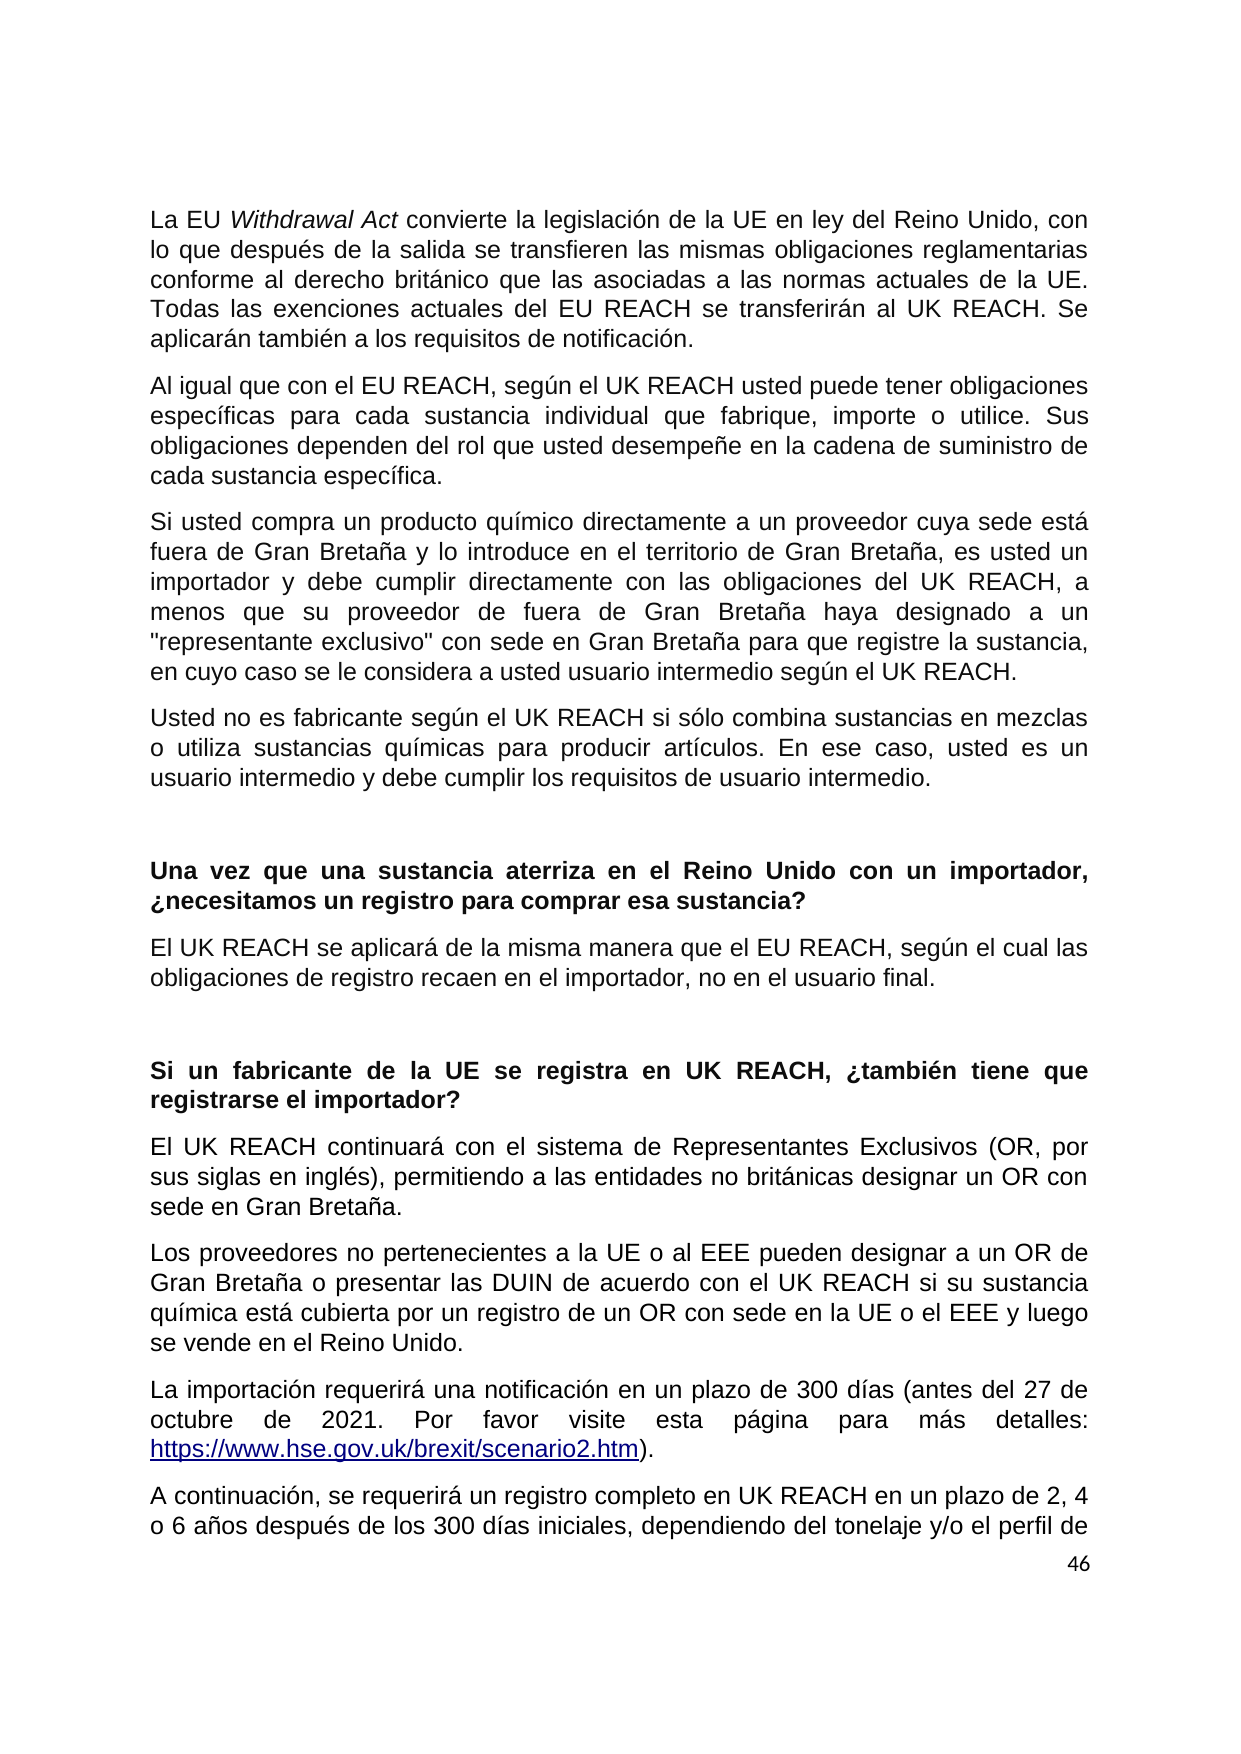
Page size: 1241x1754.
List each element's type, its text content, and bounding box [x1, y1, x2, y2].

text La importación requerirá una notificación en un plazo de 300 días (antes del 27 de octubre de 2021. Por favor visite esta página para más detalles: https://www.hse.gov.uk/brexit/scenario2.htm). [150, 1375, 1090, 1463]
text A continuación, se requerirá un registro completo en UK REACH en un plazo de 2, 4 o 6 años después de los 300 días iniciales, dependiendo del tonelaje y/o el perfil de [150, 1481, 1090, 1540]
text Una vez que una sustancia aterriza en el Reino Unido con un importador, ¿necesitamos un registro para comprar esa sustancia? [150, 856, 1090, 915]
text El UK REACH se aplicará de la misma manera que el EU REACH, según el cual las obligaciones de registro recaen en el importador, no en el usuario final. [150, 933, 1090, 991]
text Si usted compra un producto químico directamente a un proveedor cuya sede está fuera de Gran Bretaña y lo introduce en el territorio de Gran Bretaña, es usted un importador y debe cumplir directamente con las obligaciones del UK REACH, a menos que su proveedor de fuera de Gran Bretaña haya designado a un "representante exclusivo" con sede en Gran Bretaña para que registre la sustancia, en cuyo caso se le considera a usted usuario intermedio según el UK REACH. [150, 507, 1090, 685]
text Usted no es fabricante según el UK REACH si sólo combina sustancias en mezclas o utiliza sustancias químicas para producir artículos. En ese caso, usted es un usuario intermedio y debe cumplir los requisitos de usuario intermedio. [150, 703, 1090, 792]
text Si un fabricante de la UE se registra en UK REACH, ¿también tiene que registrarse el importador? [150, 1056, 1090, 1114]
text Los proveedores no pertenecientes a la UE o al EEE pueden designar a un OR de Gran Bretaña o presentar las DUIN de acuerdo con el UK REACH si su sustancia química está cubierta por un registro de un OR con sede en la UE o el EEE y luego se vende en el Reino Unido. [150, 1238, 1090, 1357]
text El UK REACH continuará con el sistema de Representantes Exclusivos (OR, por sus siglas en inglés), permitiendo a las entidades no británicas designar un OR con sede en Gran Bretaña. [150, 1132, 1090, 1221]
text La EU Withdrawal Act convierte la legislación de la UE en ley del Reino Unido, con lo que después de la salida se transfieren las mismas obligaciones reglamentarias conforme al derecho británico que las asociadas a las normas actuales de la UE. Todas las exenciones actuales del EU REACH se transferirán al UK REACH. Se aplicarán también a los requisitos de notificación. [150, 205, 1090, 353]
text Al igual que con el EU REACH, según el UK REACH usted puede tener obligaciones específicas para cada sustancia individual que fabrique, importe o utilice. Sus obligaciones dependen del rol que usted desempeñe en la cadena de suministro de cada sustancia específica. [150, 371, 1090, 489]
